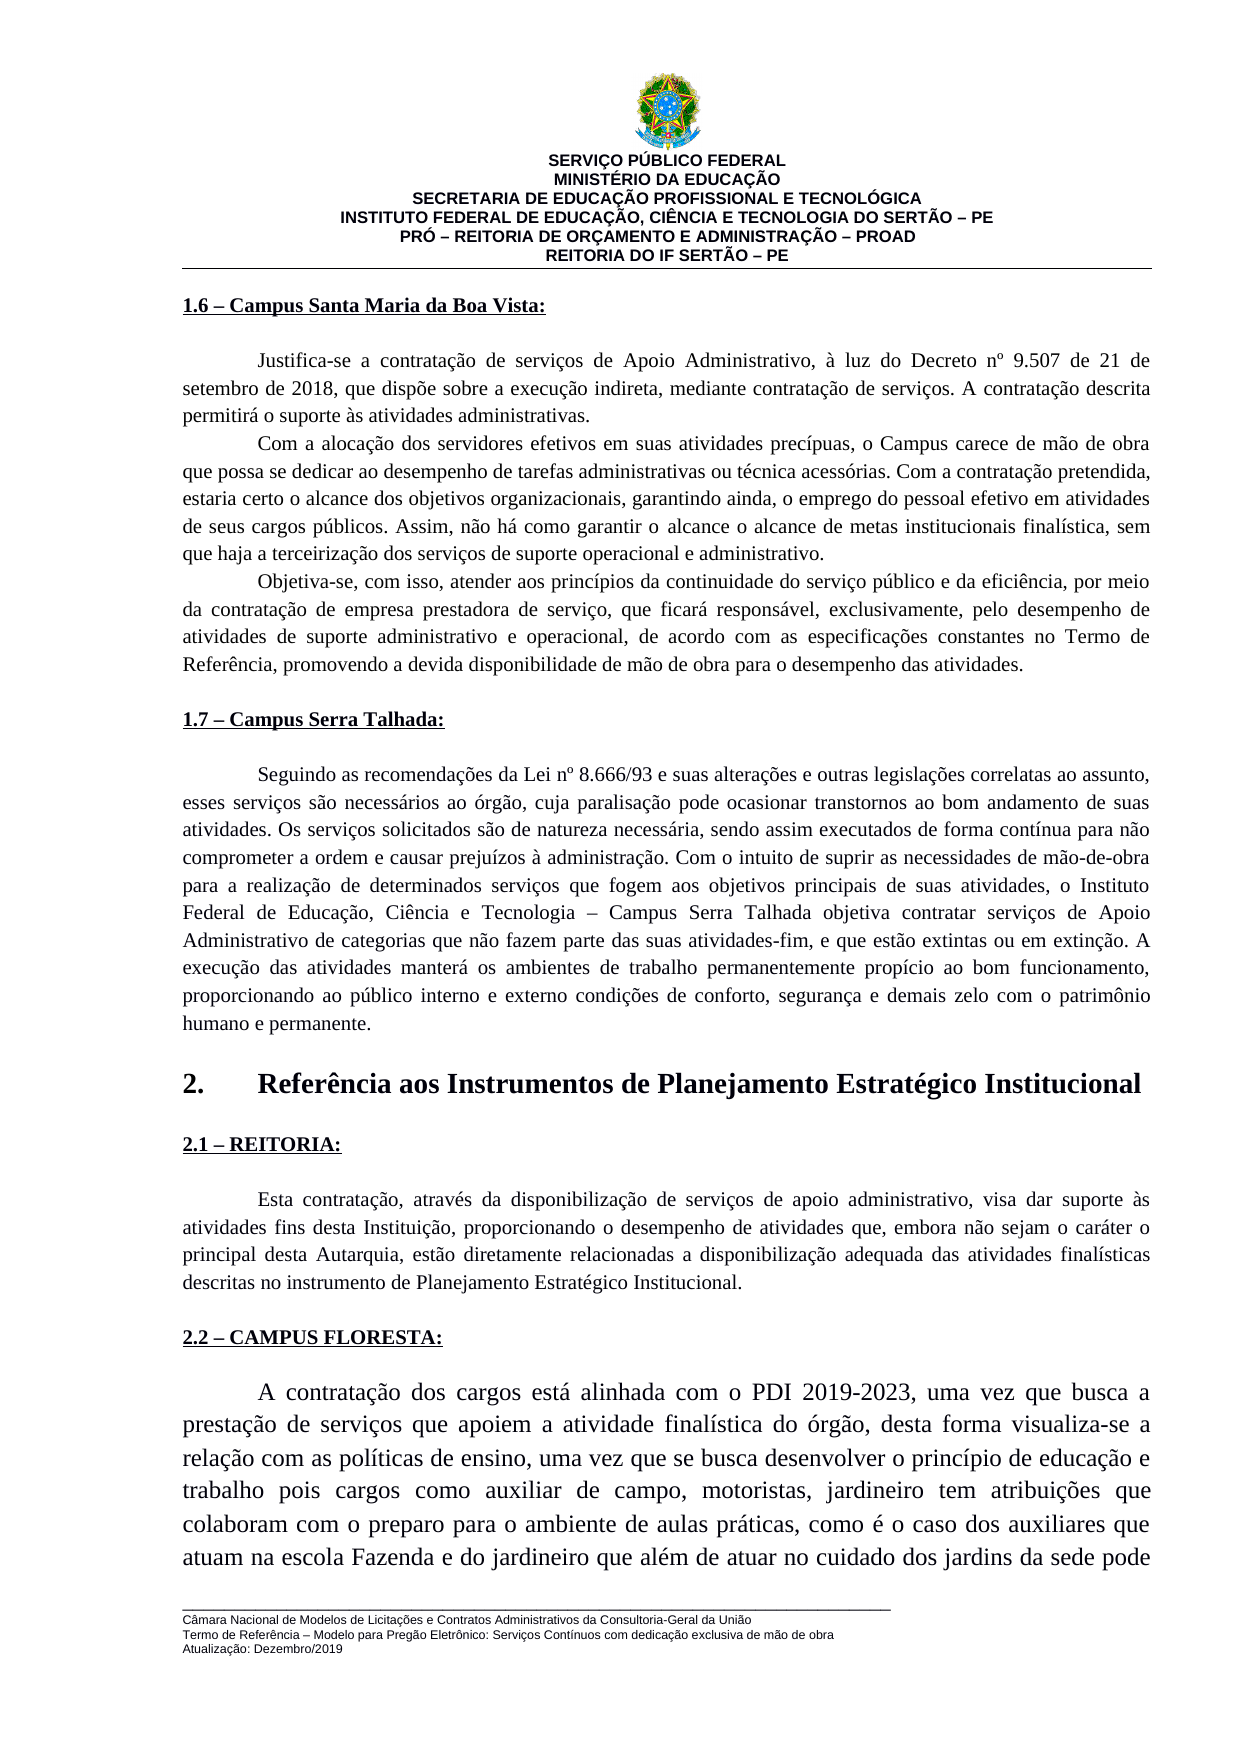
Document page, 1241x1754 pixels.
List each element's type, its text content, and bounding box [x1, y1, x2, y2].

text Objetiva-se, com isso, atender aos princípios da continuidade do serviço público e da eficiência, por meio da contratação de empresa prestadora de serviço, que ficará responsável, exclusivamente, pelo desempenho de atividades de suporte administrativo e operacional, de acordo com as especificações constantes no Termo de Referência, promovendo a devida disponibilidade de mão de obra para o desempenho das atividades. [182, 569, 1152, 676]
text 1.6 – Campus Santa Maria da Boa Vista: [182, 293, 1152, 317]
text Com a alocação dos servidores efetivos em suas atividades precípuas, o Campus carece de mão de obra que possa se dedicar ao desempenho de tarefas administrativas ou técnica acessórias. Com a contratação pretendida, estaria certo o alcance dos objetivos organizacionais, garantindo ainda, o emprego do pessoal efetivo em atividades de seus cargos públicos. Assim, não há como garantir o alcance o alcance de metas institucionais finalística, sem que haja a terceirização dos serviços de suporte operacional e administrativo. [182, 431, 1152, 565]
text 2.2 – CAMPUS FLORESTA: [182, 1325, 1152, 1349]
text Esta contratação, através da disponibilização de serviços de apoio administrativo, visa dar suporte às atividades fins desta Instituição, proporcionando o desempenho de atividades que, embora não sejam o caráter o principal desta Autarquia, estão diretamente relacionadas a disponibilização adequada das atividades finalísticas descritas no instrumento de Planejamento Estratégico Institucional. [182, 1187, 1152, 1294]
text Justifica-se a contratação de serviços de Apoio Administrativo, à luz do Decreto nº 9.507 de 21 de setembro de 2018, que dispõe sobre a execução indireta, mediante contratação de serviços. A contratação descrita permitirá o suporte às atividades administrativas. [182, 348, 1152, 427]
text 2. Referência aos Instrumentos de Planejamento Estratégico Institucional [182, 1066, 1152, 1099]
text 2.1 – REITORIA: [182, 1132, 1152, 1156]
text 1.7 – Campus Serra Talhada: [182, 707, 1152, 731]
text A contratação dos cargos está alinhada com o PDI 2019-2023, uma vez que busca a prestação de serviços que apoiem a atividade finalística do órgão, desta forma visualiza-se a relação com as políticas de ensino, uma vez que se busca desenvolver o princípio de educação e trabalho pois cargos como auxiliar de campo, motoristas, jardineiro tem atribuições que colaboram com o preparo para o ambiente de aulas práticas, como é o caso dos auxiliares que atuam na escola Fazenda e do jardineiro que além de atuar no cuidado dos jardins da sede pode [182, 1377, 1152, 1570]
text Seguindo as recomendações da Lei nº 8.666/93 e suas alterações e outras legislações correlatas ao assunto, esses serviços são necessários ao órgão, cuja paralisação pode ocasionar transtornos ao bom andamento de suas atividades. Os serviços solicitados são de natureza necessária, sendo assim executados de forma contínua para não comprometer a ordem e causar prejuízos à administração. Com o intuito de suprir as necessidades de mão-de-obra para a realização de determinados serviços que fogem aos objetivos principais de suas atividades, o Instituto Federal de Educação, Ciência e Tecnologia – Campus Serra Talhada objetiva contratar serviços de Apoio Administrativo de categorias que não fazem parte das suas atividades-fim, e que estão extintas ou em extinção. A execução das atividades manterá os ambientes de trabalho permanentemente propício ao bom funcionamento, proporcionando ao público interno e externo condições de conforto, segurança e demais zelo com o patrimônio humano e permanente. [182, 762, 1152, 1034]
